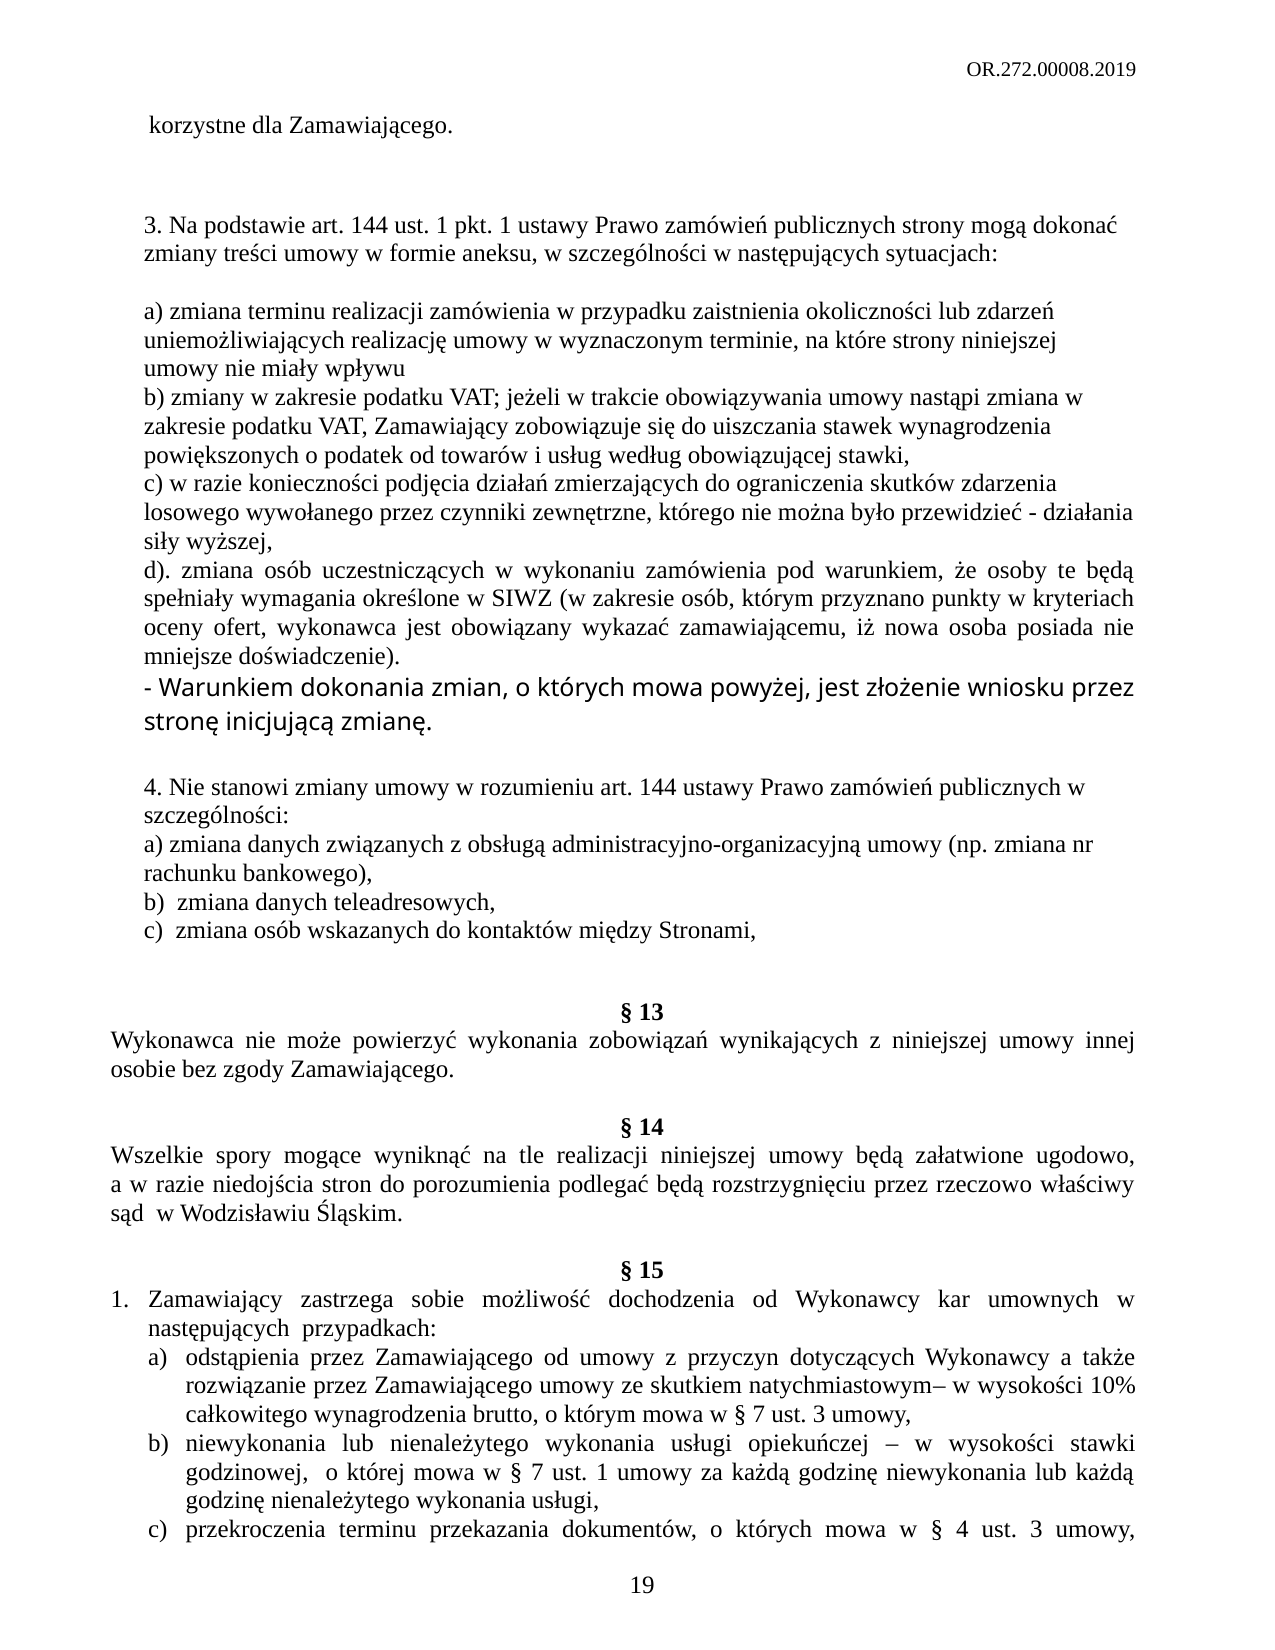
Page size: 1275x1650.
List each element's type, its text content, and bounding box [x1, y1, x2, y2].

text § 13 [147, 997, 1136, 1026]
text § 14 [147, 1112, 1136, 1141]
list 4. Nie stanowi zmiany umowy w rozumieniu art. 144 ustawy Prawo zamówień publicznych w szczególności: a) zmiana danych związanych z obsługą administracyjno-organizacyjną umowy (np. zmiana nr rachunku bankowego), b) zmiana danych teleadresowych, c) zmiana osób wskazanych do kontaktów między Stronami, [143, 772, 1135, 944]
list Zamawiający zastrzega sobie możliwość dochodzenia od Wykonawcy kar umownych w następujących przypadkach: [110, 1284, 1136, 1342]
list niewykonania lub nienależytego wykonania usługi opiekuńczej – w wysokości stawki godzinowej, o której mowa w § 7 ust. 1 umowy za każdą godzinę niewykonania lub każdą godzinę nienależytego wykonania usługi, [148, 1428, 1136, 1514]
list d). zmiana osób uczestniczących w wykonaniu zamówienia pod warunkiem, że osoby te będą spełniały wymagania określone w SIWZ (w zakresie osób, którym przyznano punkty w kryteriach oceny ofert, wykonawca jest obowiązany wykazać zamawiającemu, iż nowa osoba posiada nie mniejsze doświadczenie). [143, 555, 1135, 670]
list - Warunkiem dokonania zmian, o których mowa powyżej, jest złożenie wniosku przez stronę inicjującą zmianę. [143, 670, 1135, 738]
list przekroczenia terminu przekazania dokumentów, o których mowa w § 4 ust. 3 umowy, [148, 1514, 1136, 1543]
text § 15 [147, 1256, 1136, 1284]
text Wykonawca nie może powierzyć wykonania zobowiązań wynikających z niniejszej umowy innej osobie bez zgody Zamawiającego. [110, 1026, 1136, 1083]
list 3. Na podstawie art. 144 ust. 1 pkt. 1 ustawy Prawo zamówień publicznych strony mogą dokonać zmiany treści umowy w formie aneksu, w szczególności w następujących sytuacjach: a) zmiana terminu realizacji zamówienia w przypadku zaistnienia okoliczności lub zdarzeń uniemożliwiających realizację umowy w wyznaczonym terminie, na które strony niniejszej umowy nie miały wpływu b) zmiany w zakresie podatku VAT; jeżeli w trakcie obowiązywania umowy nastąpi zmiana w zakresie podatku VAT, Zamawiający zobowiązuje się do uiszczania stawek wynagrodzenia powiększonych o podatek od towarów i usług według obowiązującej stawki, c) w razie konieczności podjęcia działań zmierzających do ograniczenia skutków zdarzenia losowego wywołanego przez czynniki zewnętrzne, którego nie można było przewidzieć - działania siły wyższej, [143, 210, 1135, 555]
text Wszelkie spory mogące wyniknąć na tle realizacji niniejszej umowy będą załatwione ugodowo, a w razie niedojścia stron do porozumienia podlegać będą rozstrzygnięciu przez rzeczowo właściwy sąd w Wodzisławiu Śląskim. [110, 1141, 1136, 1227]
list odstąpienia przez Zamawiającego od umowy z przyczyn dotyczących Wykonawcy a także rozwiązanie przez Zamawiającego umowy ze skutkiem natychmiastowym– w wysokości 10% całkowitego wynagrodzenia brutto, o którym mowa w § 7 ust. 3 umowy, [148, 1342, 1136, 1428]
text korzystne dla Zamawiającego. [147, 110, 1136, 139]
